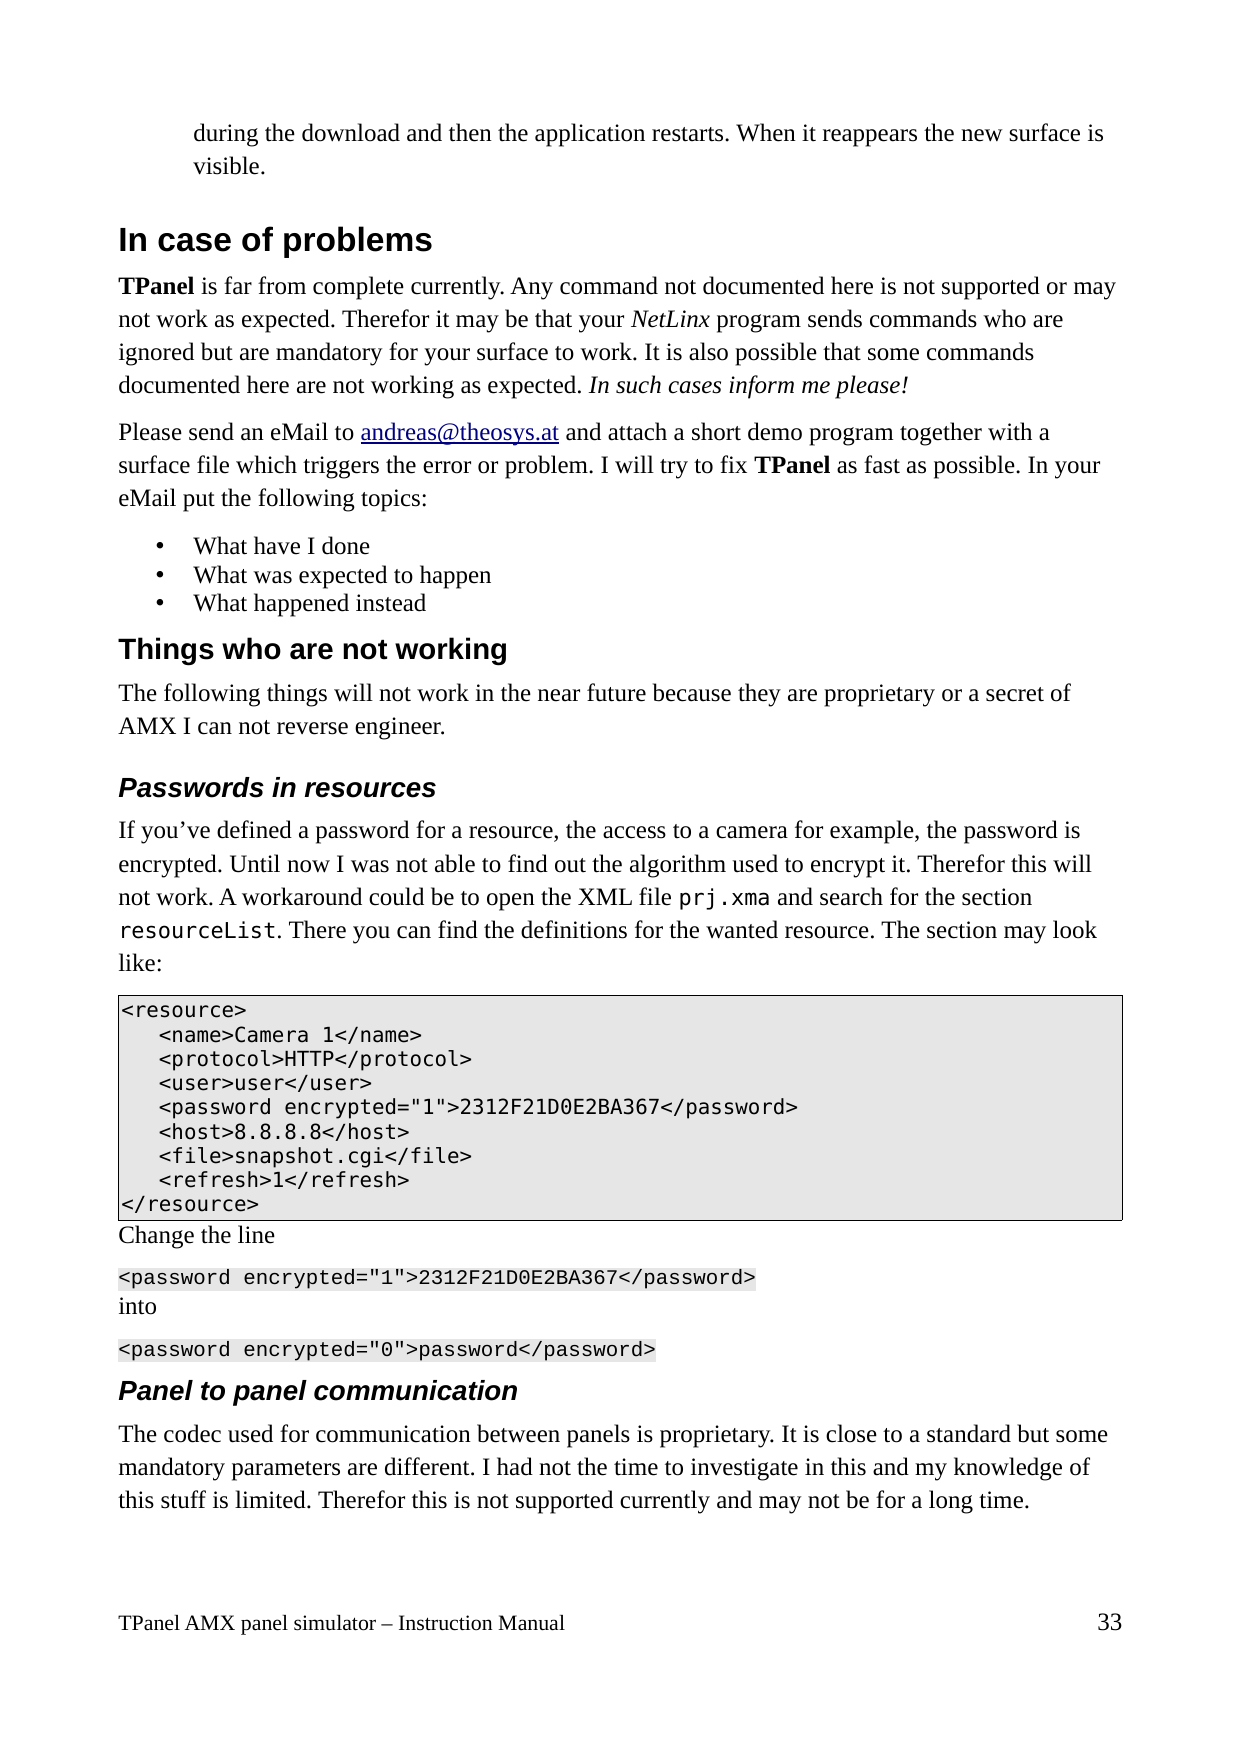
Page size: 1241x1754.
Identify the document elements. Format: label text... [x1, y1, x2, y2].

list during the download and then the application restarts. When it reappears the new surface is visible. [156, 118, 1122, 180]
text Please send an eMail to andreas@theosys.at and attach a short demo program together with a surface file which triggers the error or problem. I will try to fix TPanel as fast as possible. In your eMail put the following topics: [118, 417, 1122, 512]
subtitle <user>user</user> [119, 1068, 1122, 1092]
text If you’ve defined a password for a resource, the access to a camera for example, the password is encrypted. Until now I was not able to find out the algorithm used to encrypt it. Therefor this will not work. A workaround could be to open the XML file prj.xma and search for the section resourceList. There you can find the definitions for the wanted resource. The section may look like: [118, 816, 1122, 976]
list What happened instead [156, 588, 1122, 617]
subtitle Things who are not working [118, 632, 1122, 666]
subtitle <host>8.8.8.8</host> [119, 1117, 1122, 1141]
subtitle </resource> [119, 1189, 1122, 1220]
text into [118, 1291, 1122, 1320]
subtitle Panel to panel communication [118, 1375, 1122, 1407]
subtitle <password encrypted="1">2312F21D0E2BA367</password> [119, 1092, 1122, 1117]
text Change the line [118, 1221, 1122, 1248]
subtitle Passwords in resources [118, 771, 1122, 803]
subtitle <resource> [119, 996, 1122, 1019]
list What was expected to happen [156, 560, 1122, 588]
subtitle <protocol>HTTP</protocol> [119, 1044, 1122, 1068]
subtitle <file>snapshot.cgi</file> [119, 1141, 1122, 1165]
list What have I done [156, 531, 1122, 560]
subtitle In case of problems [118, 219, 1122, 258]
subtitle <name>Camera 1</name> [119, 1019, 1122, 1044]
text The codec used for communication between panels is proprietary. It is close to a standard but some mandatory parameters are different. I had not the time to investigate in this and my knowledge of this stuff is limited. Therefor this is not supported currently and may not be for a long time. [118, 1419, 1122, 1514]
text TPanel is far from complete currently. Any command not documented here is not supported or may not work as expected. Therefor it may be that your NetLinx program sends commands who are ignored but are mandatory for your surface to work. It is also possible that some commands documented here are not working as expected. In such cases inform me please! [118, 271, 1122, 398]
text The following things will not work in the near future because they are proprietary or a secret of AMX I can not reverse engineer. [118, 678, 1122, 740]
text <password encrypted="1">2312F21D0E2BA367</password> [118, 1267, 1122, 1291]
subtitle <refresh>1</refresh> [119, 1165, 1122, 1189]
text <password encrypted="0">password</password> [118, 1339, 1122, 1362]
